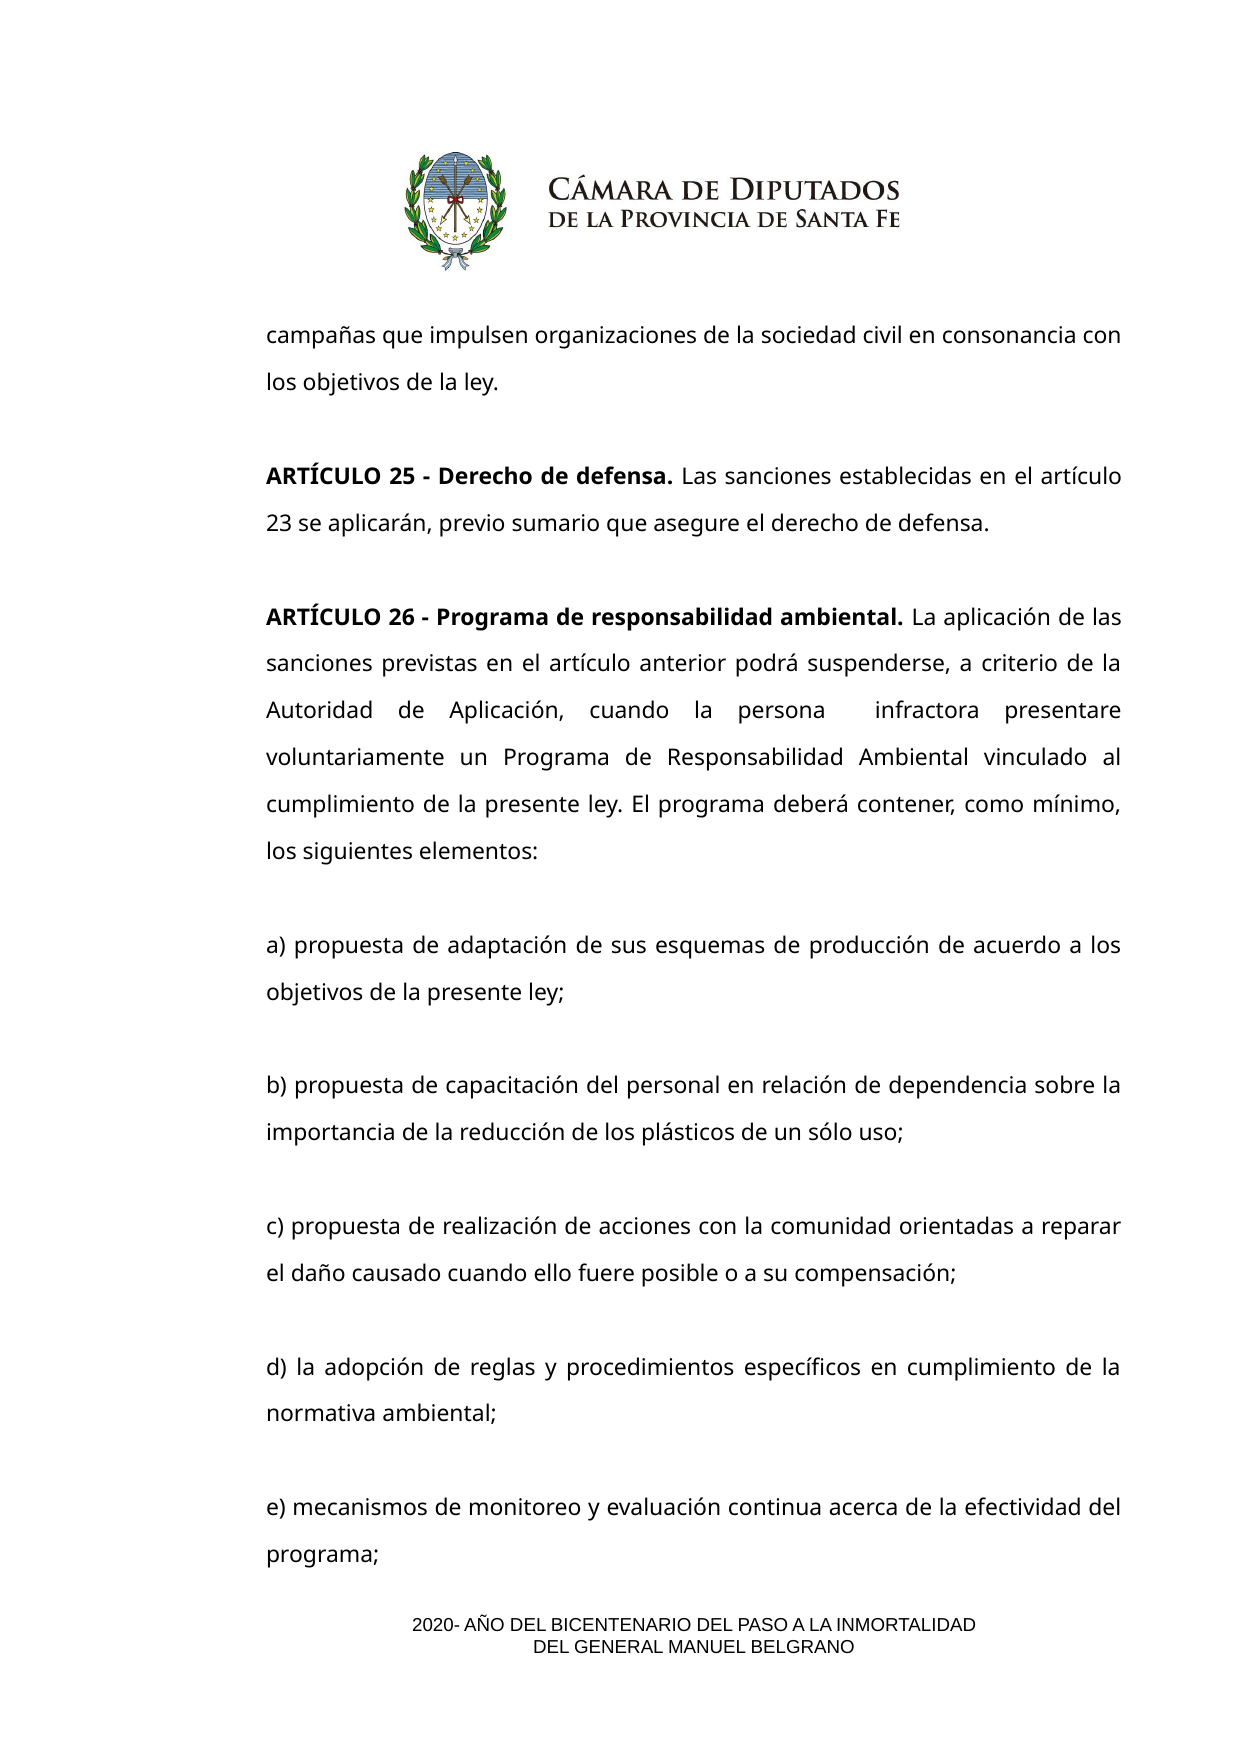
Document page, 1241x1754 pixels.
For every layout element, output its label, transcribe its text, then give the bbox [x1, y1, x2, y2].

text a) propuesta de adaptación de sus esquemas de producción de acuerdo a los objetivos de la presente ley; [266, 929, 1122, 1007]
text c) propuesta de realización de acciones con la comunidad orientadas a reparar el daño causado cuando ello fuere posible o a su compensación; [266, 1210, 1122, 1288]
text b) propuesta de capacitación del personal en relación de dependencia sobre la importancia de la reducción de los plásticos de un sólo uso; [266, 1069, 1122, 1147]
text campañas que impulsen organizaciones de la sociedad civil en consonancia con los objetivos de la ley. [266, 319, 1122, 397]
text d) la adopción de reglas y procedimientos específicos en cumplimiento de la normativa ambiental; [266, 1351, 1122, 1429]
text ARTÍCULO 25 - Derecho de defensa. Las sanciones establecidas en el artículo 23 se aplicarán, previo sumario que asegure el derecho de defensa. [266, 460, 1122, 538]
text ARTÍCULO 26 - Programa de responsabilidad ambiental. La aplicación de las sanciones previstas en el artículo anterior podrá suspenderse, a criterio de la Autoridad de Aplicación, cuando la persona infractora presentare voluntariamente un Programa de Responsabilidad Ambiental vinculado al cumplimiento de la presente ley. El programa deberá contener, como mínimo, los siguientes elementos: [266, 601, 1122, 866]
text e) mecanismos de monitoreo y evaluación continua acerca de la efectividad del programa; [266, 1491, 1122, 1569]
picture [404, 152, 900, 275]
